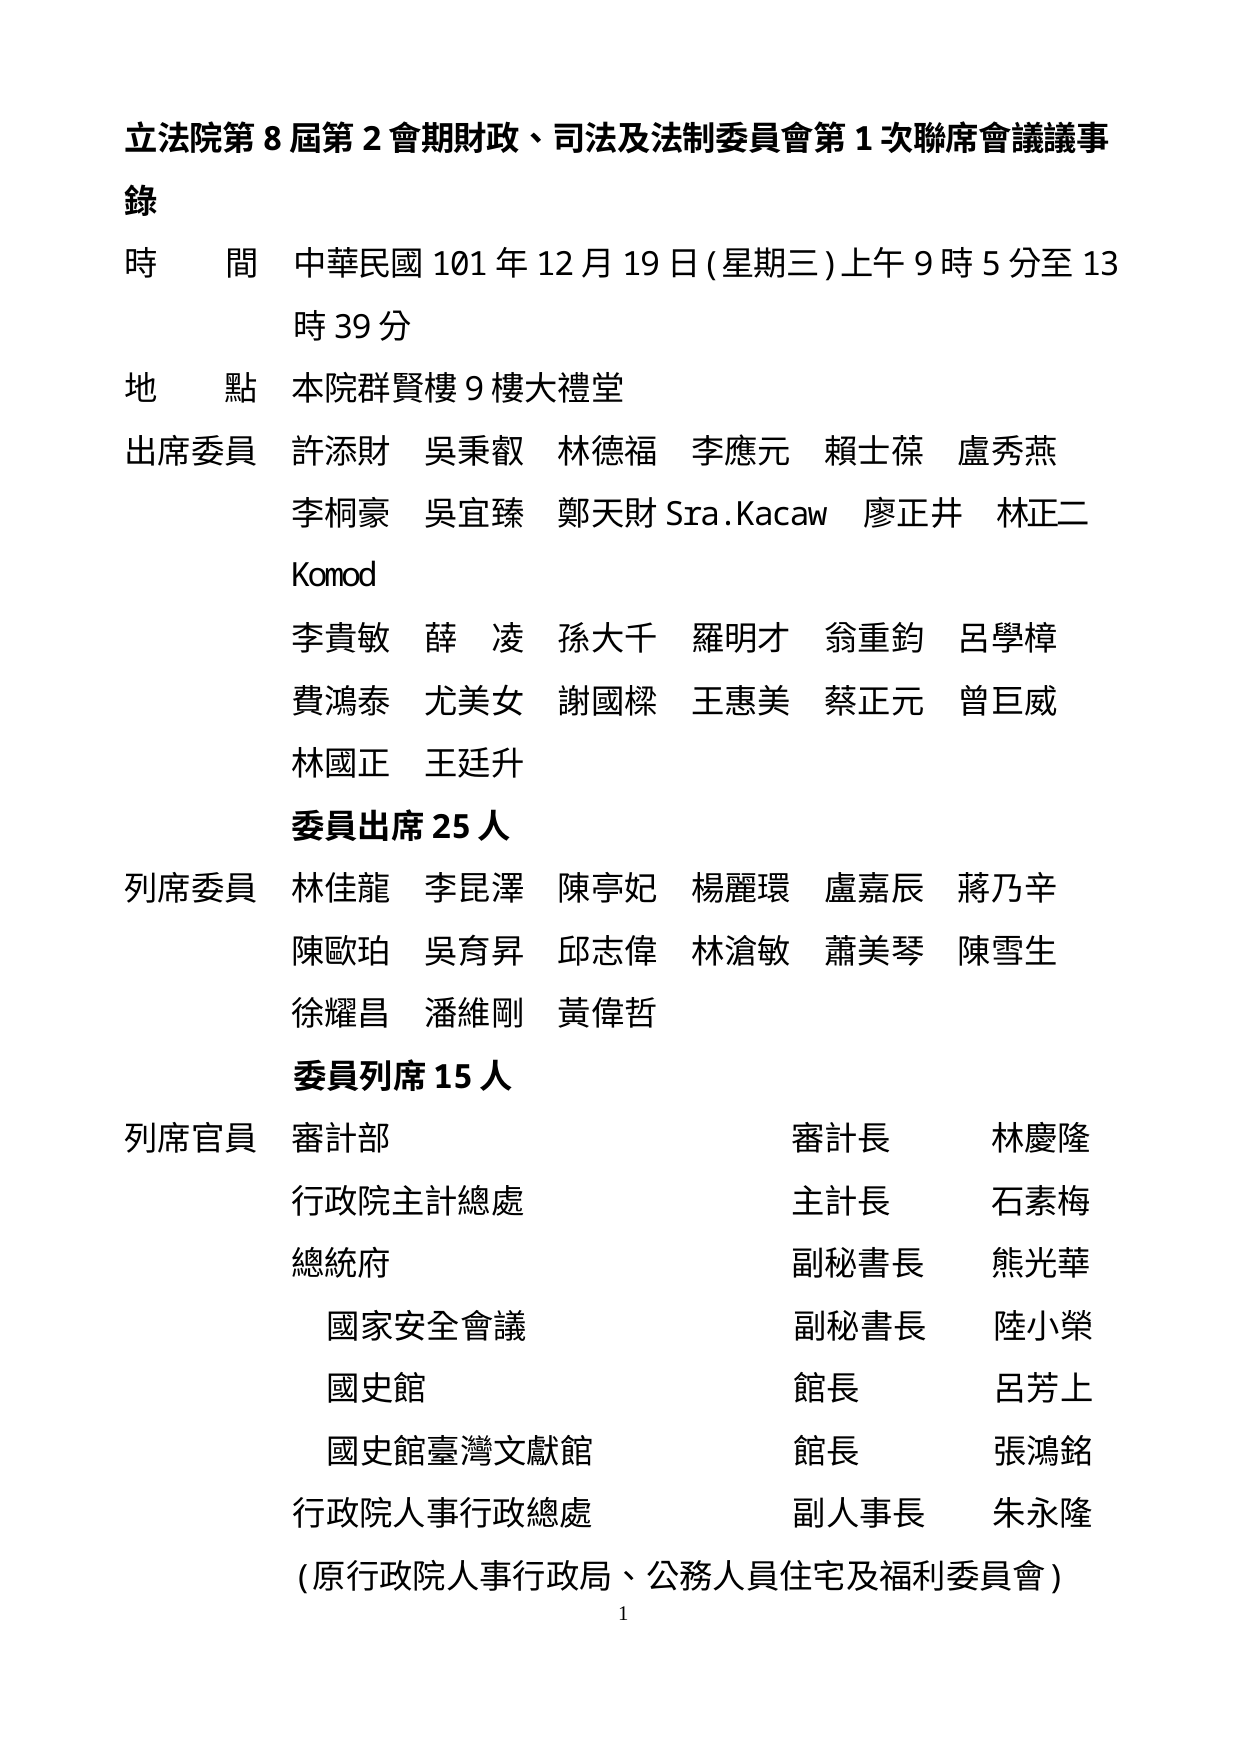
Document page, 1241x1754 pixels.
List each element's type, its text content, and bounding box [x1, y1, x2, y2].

text 國史館 館長 呂芳上 [327, 1344, 1122, 1407]
text 林國正 王廷升 [291, 719, 1122, 782]
text 出席委員 許添財 吳秉叡 林德福 李應元 賴士葆 盧秀燕 [124, 407, 1122, 469]
text 列席委員 林佳龍 李昆澤 陳亭妃 楊麗環 盧嘉辰 蔣乃辛 陳歐珀 吳育昇 邱志偉 林滄敏 蕭美琴 陳雪生 徐耀昌 潘維剛 黃偉哲 [124, 844, 1122, 1032]
text (原行政院人事行政局、公務人員住宅及福利委員會) [124, 1532, 1122, 1594]
text 時 間 中華民國101年12月19日(星期三)上午9時5分至13時39分 [124, 219, 1122, 344]
text 國史館臺灣文獻館 館長 張鴻銘 [327, 1407, 1122, 1469]
text 行政院人事行政總處 副人事長 朱永隆 [124, 1469, 1122, 1532]
text 李貴敏 薛 凌 孫大千 羅明才 翁重鈞 呂學樟 [124, 594, 1122, 657]
text 行政院主計總處 主計長 石素梅 [124, 1157, 1122, 1219]
text 委員列席15人 [124, 1032, 1122, 1094]
text 國家安全會議 副秘書長 陸小榮 [327, 1282, 1122, 1344]
text 委員出席25人 [124, 782, 1122, 844]
text 費鴻泰 尤美女 謝國樑 王惠美 蔡正元 曾巨威 [124, 657, 1122, 719]
text 李桐豪 吳宜臻 鄭天財Sra.Kacaw 廖正井 林正二Komod [124, 469, 1122, 594]
text 地 點 本院群賢樓9樓大禮堂 [124, 344, 1122, 407]
text 列席官員 審計部 審計長 林慶隆 [124, 1094, 1122, 1157]
text 總統府 副秘書長 熊光華 [124, 1219, 1122, 1282]
text 立法院第8屆第2會期財政、司法及法制委員會第1次聯席會議議事錄 [124, 94, 1128, 219]
